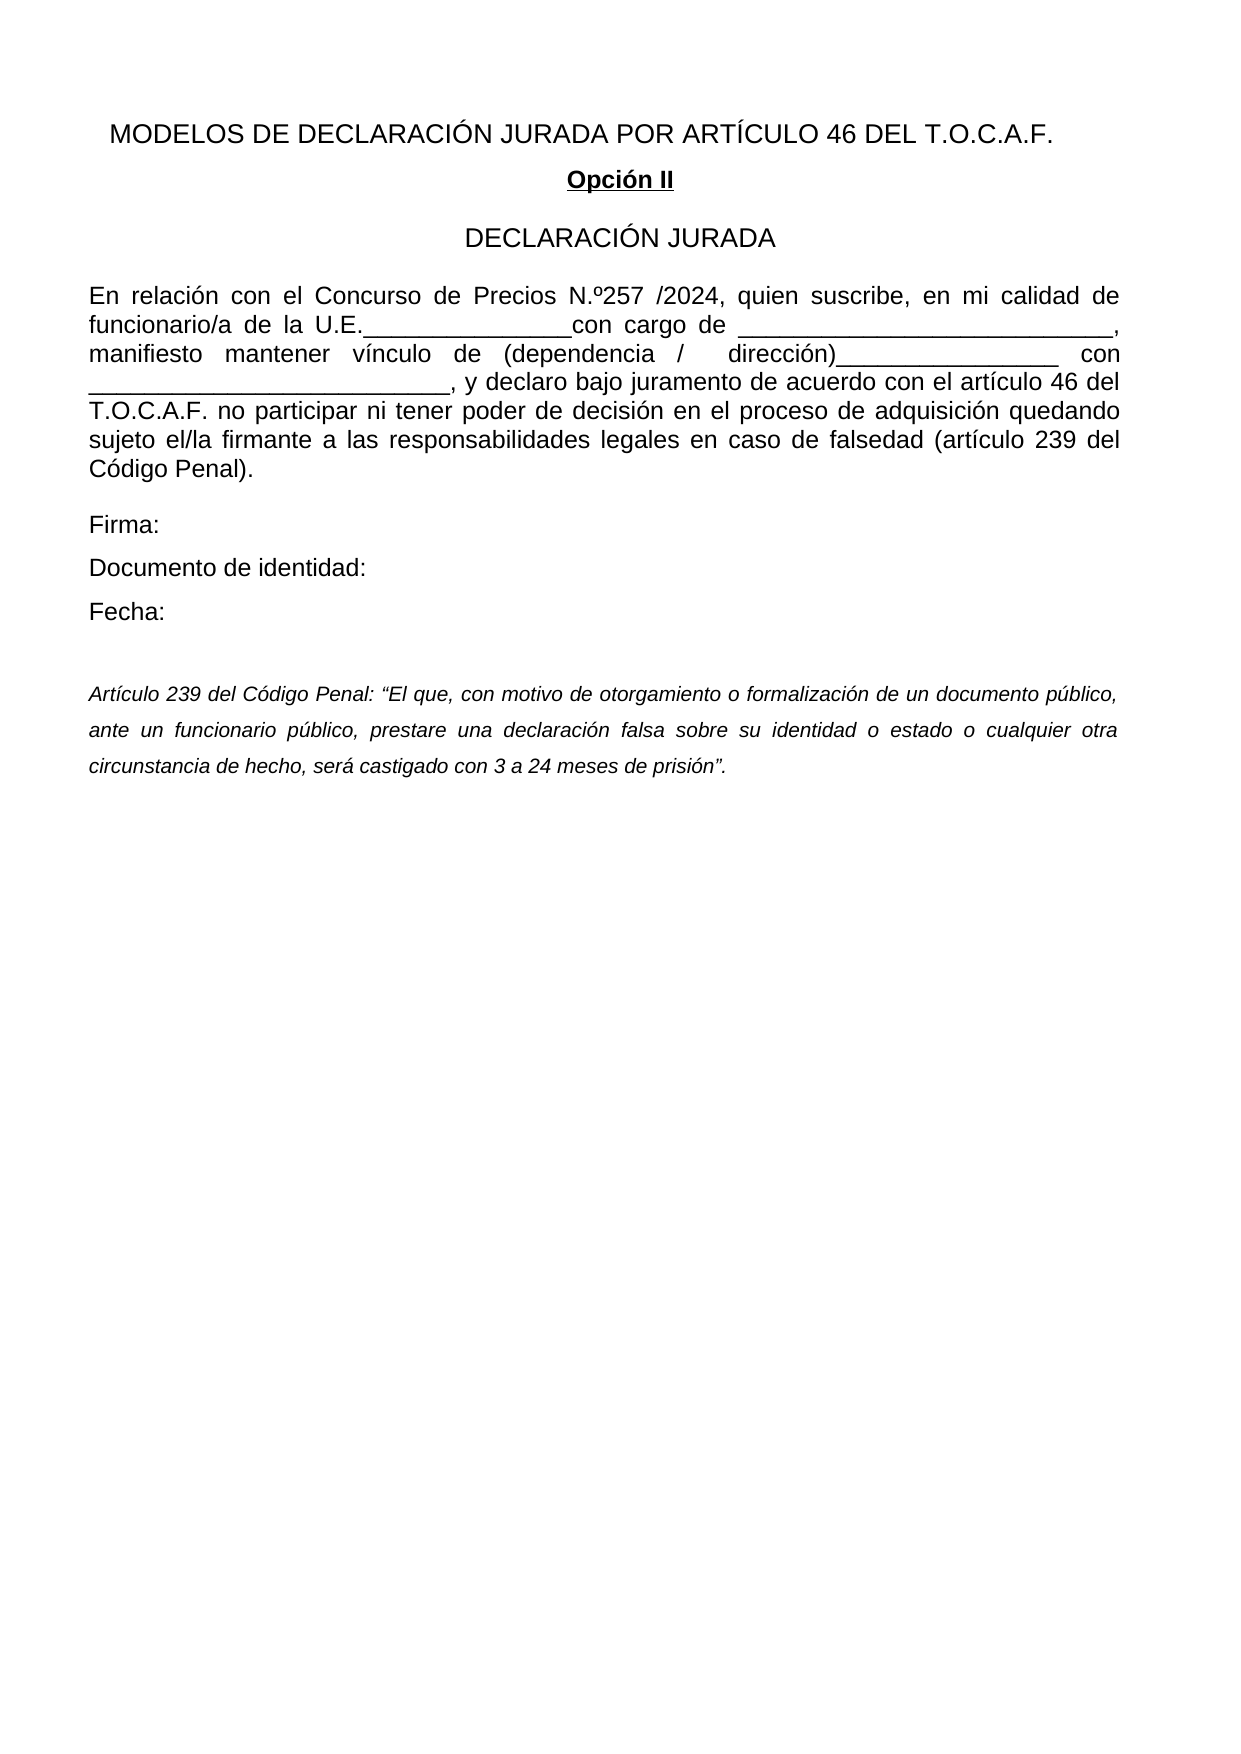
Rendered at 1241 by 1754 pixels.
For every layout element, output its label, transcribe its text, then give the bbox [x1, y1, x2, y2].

text Opción II [118, 165, 1122, 194]
text Firma: [89, 510, 1122, 539]
text Fecha: [89, 597, 1122, 625]
text Artículo 239 del Código Penal: “El que, con motivo de otorgamiento o formalización de un documento público, ante un funcionario público, prestare una declaración falsa sobre su identidad o estado o cualquier otra circunstancia de hecho, será castigado con 3 a 24 meses de prisión”. [89, 682, 1122, 777]
text En relación con el Concurso de Precios N.º257 /2024, quien suscribe, en mi calidad de funcionario/a de la U.E._______________con cargo de ___________________________, manifiesto mantener vínculo de (dependencia / dirección)________________ con __________________________, y declaro bajo juramento de acuerdo con el artículo 46 del T.O.C.A.F. no participar ni tener poder de decisión en el proceso de adquisición quedando sujeto el/la firmante a las responsabilidades legales en caso de falsedad (artículo 239 del Código Penal). [89, 281, 1122, 482]
text DECLARACIÓN JURADA [118, 222, 1122, 253]
text Documento de identidad: [89, 553, 1122, 582]
text MODELOS DE DECLARACIÓN JURADA POR ARTÍCULO 46 DEL T.O.C.A.F. [41, 118, 1122, 149]
